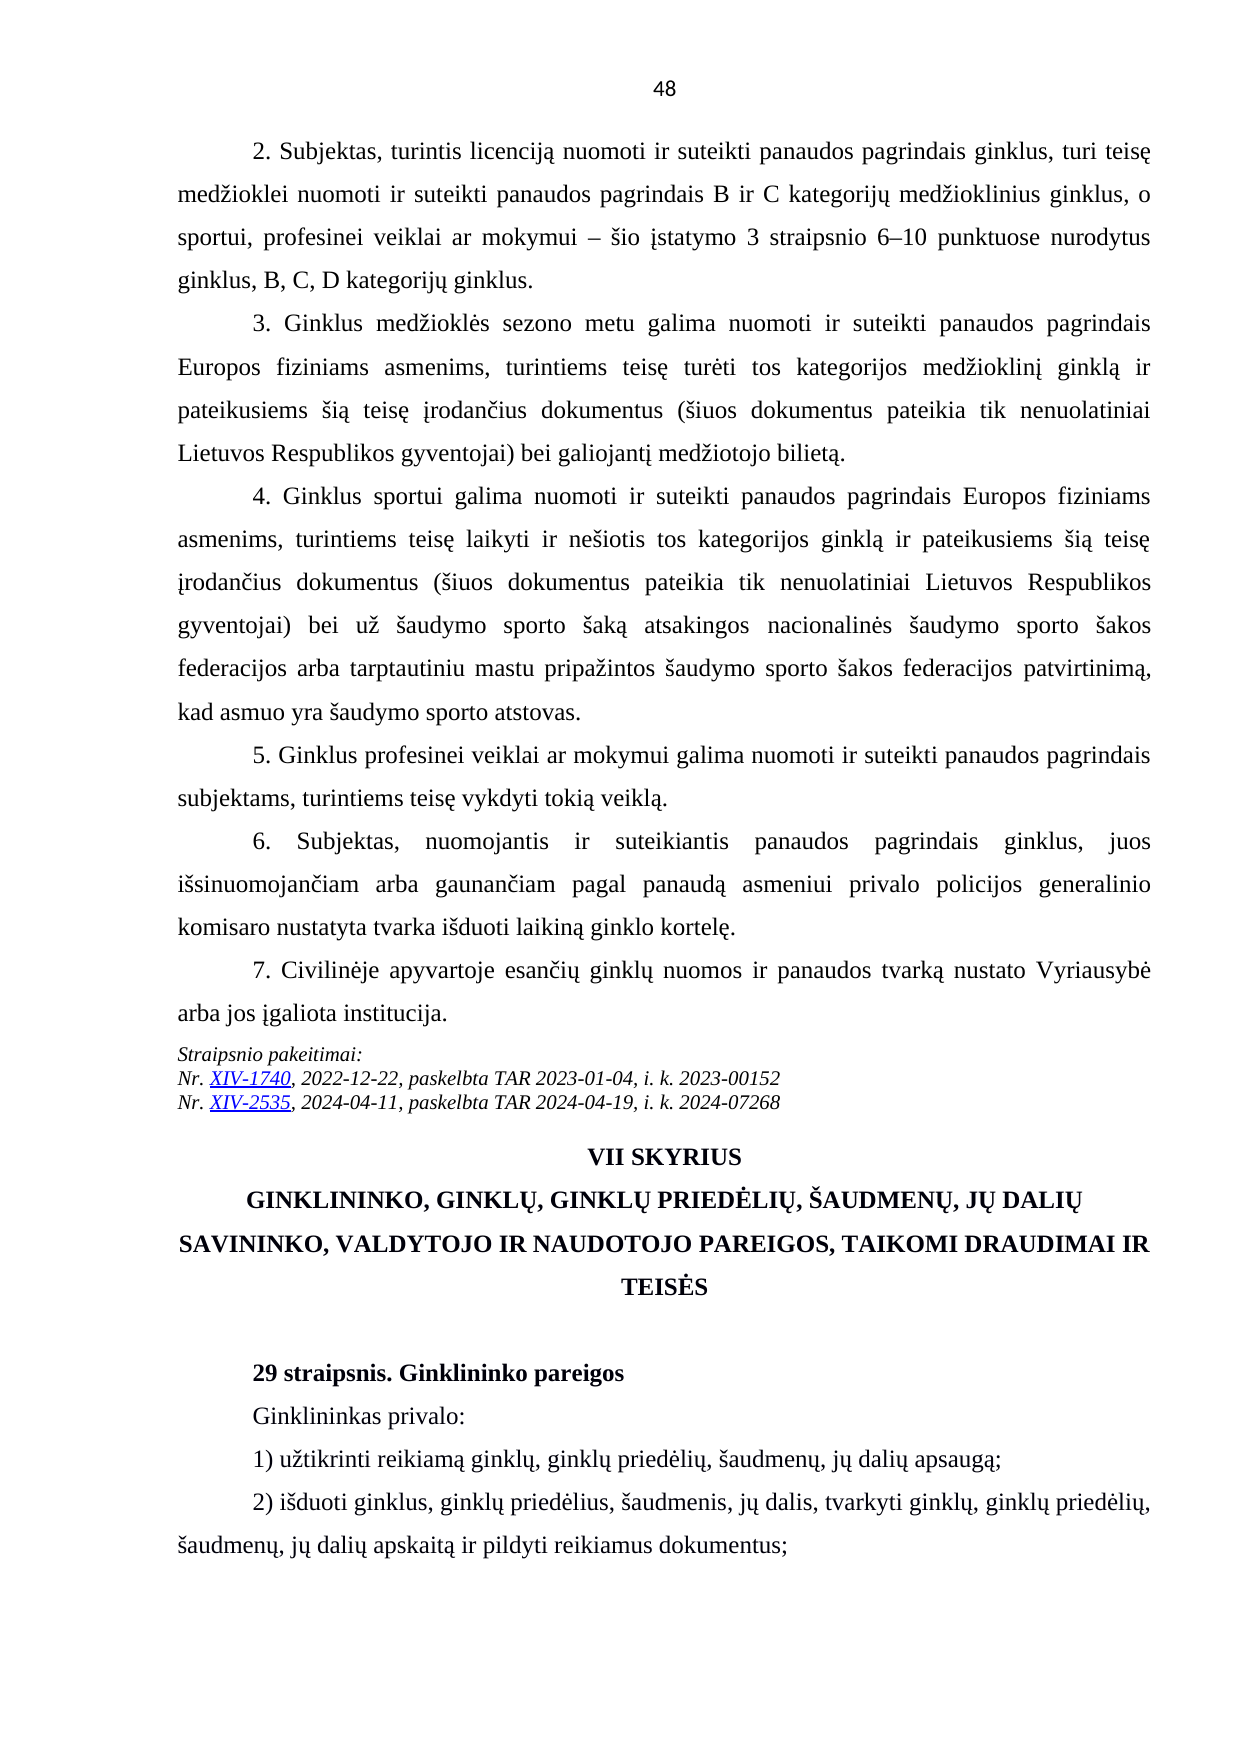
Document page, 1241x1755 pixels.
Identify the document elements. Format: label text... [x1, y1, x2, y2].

text Nr. XIV-2535, 2024-04-11, paskelbta TAR 2024-04-19, i. k. 2024-07268 [177, 1090, 1152, 1114]
text VII SKYRIUS [177, 1142, 1152, 1171]
text 2. Subjektas, turintis licenciją nuomoti ir suteikti panaudos pagrindais ginklus, turi teisę medžioklei nuomoti ir suteikti panaudos pagrindais B ir C kategorijų medžioklinius ginklus, o sportui, profesinei veiklai ar mokymui – šio įstatymo 3 straipsnio 6–10 punktuose nurodytus ginklus, B, C, D kategorijų ginklus. [177, 136, 1152, 294]
text 2) išduoti ginklus, ginklų priedėlius, šaudmenis, jų dalis, tvarkyti ginklų, ginklų priedėlių, šaudmenų, jų dalių apskaitą ir pildyti reikiamus dokumentus; [177, 1487, 1152, 1559]
text Nr. XIV-1740, 2022-12-22, paskelbta TAR 2023-01-04, i. k. 2023-00152 [177, 1066, 1152, 1090]
text 5. Ginklus profesinei veiklai ar mokymui galima nuomoti ir suteikti panaudos pagrindais subjektams, turintiems teisę vykdyti tokią veiklą. [177, 740, 1152, 812]
text 7. Civilinėje apyvartoje esančių ginklų nuomos ir panaudos tvarką nustato Vyriausybė arba jos įgaliota institucija. [177, 955, 1152, 1027]
text 6. Subjektas, nuomojantis ir suteikiantis panaudos pagrindais ginklus, juos išsinuomojančiam arba gaunančiam pagal panaudą asmeniui privalo policijos generalinio komisaro nustatyta tvarka išduoti laikiną ginklo kortelę. [177, 826, 1152, 941]
text Ginklininkas privalo: [177, 1401, 1152, 1430]
text 29 straipsnis. Ginklininko pareigos [177, 1358, 1152, 1387]
text 3. Ginklus medžioklės sezono metu galima nuomoti ir suteikti panaudos pagrindais Europos fiziniams asmenims, turintiems teisę turėti tos kategorijos medžioklinį ginklą ir pateikusiems šią teisę įrodančius dokumentus (šiuos dokumentus pateikia tik nenuolatiniai Lietuvos Respublikos gyventojai) bei galiojantį medžiotojo bilietą. [177, 308, 1152, 467]
text GINKLININKO, GINKLŲ, GINKLŲ PRIEDĖLIŲ, ŠAUDMENŲ, JŲ DALIŲ SAVININKO, VALDYTOJO IR NAUDOTOJO PAREIGOS, TAIKOMI DRAUDIMAI IR TEISĖS [177, 1186, 1152, 1301]
text 1) užtikrinti reikiamą ginklų, ginklų priedėlių, šaudmenų, jų dalių apsaugą; [177, 1444, 1152, 1473]
text Straipsnio pakeitimai: [177, 1042, 1152, 1066]
text 4. Ginklus sportui galima nuomoti ir suteikti panaudos pagrindais Europos fiziniams asmenims, turintiems teisę laikyti ir nešiotis tos kategorijos ginklą ir pateikusiems šią teisę įrodančius dokumentus (šiuos dokumentus pateikia tik nenuolatiniai Lietuvos Respublikos gyventojai) bei už šaudymo sporto šaką atsakingos nacionalinės šaudymo sporto šakos federacijos arba tarptautiniu mastu pripažintos šaudymo sporto šakos federacijos patvirtinimą, kad asmuo yra šaudymo sporto atstovas. [177, 481, 1152, 725]
